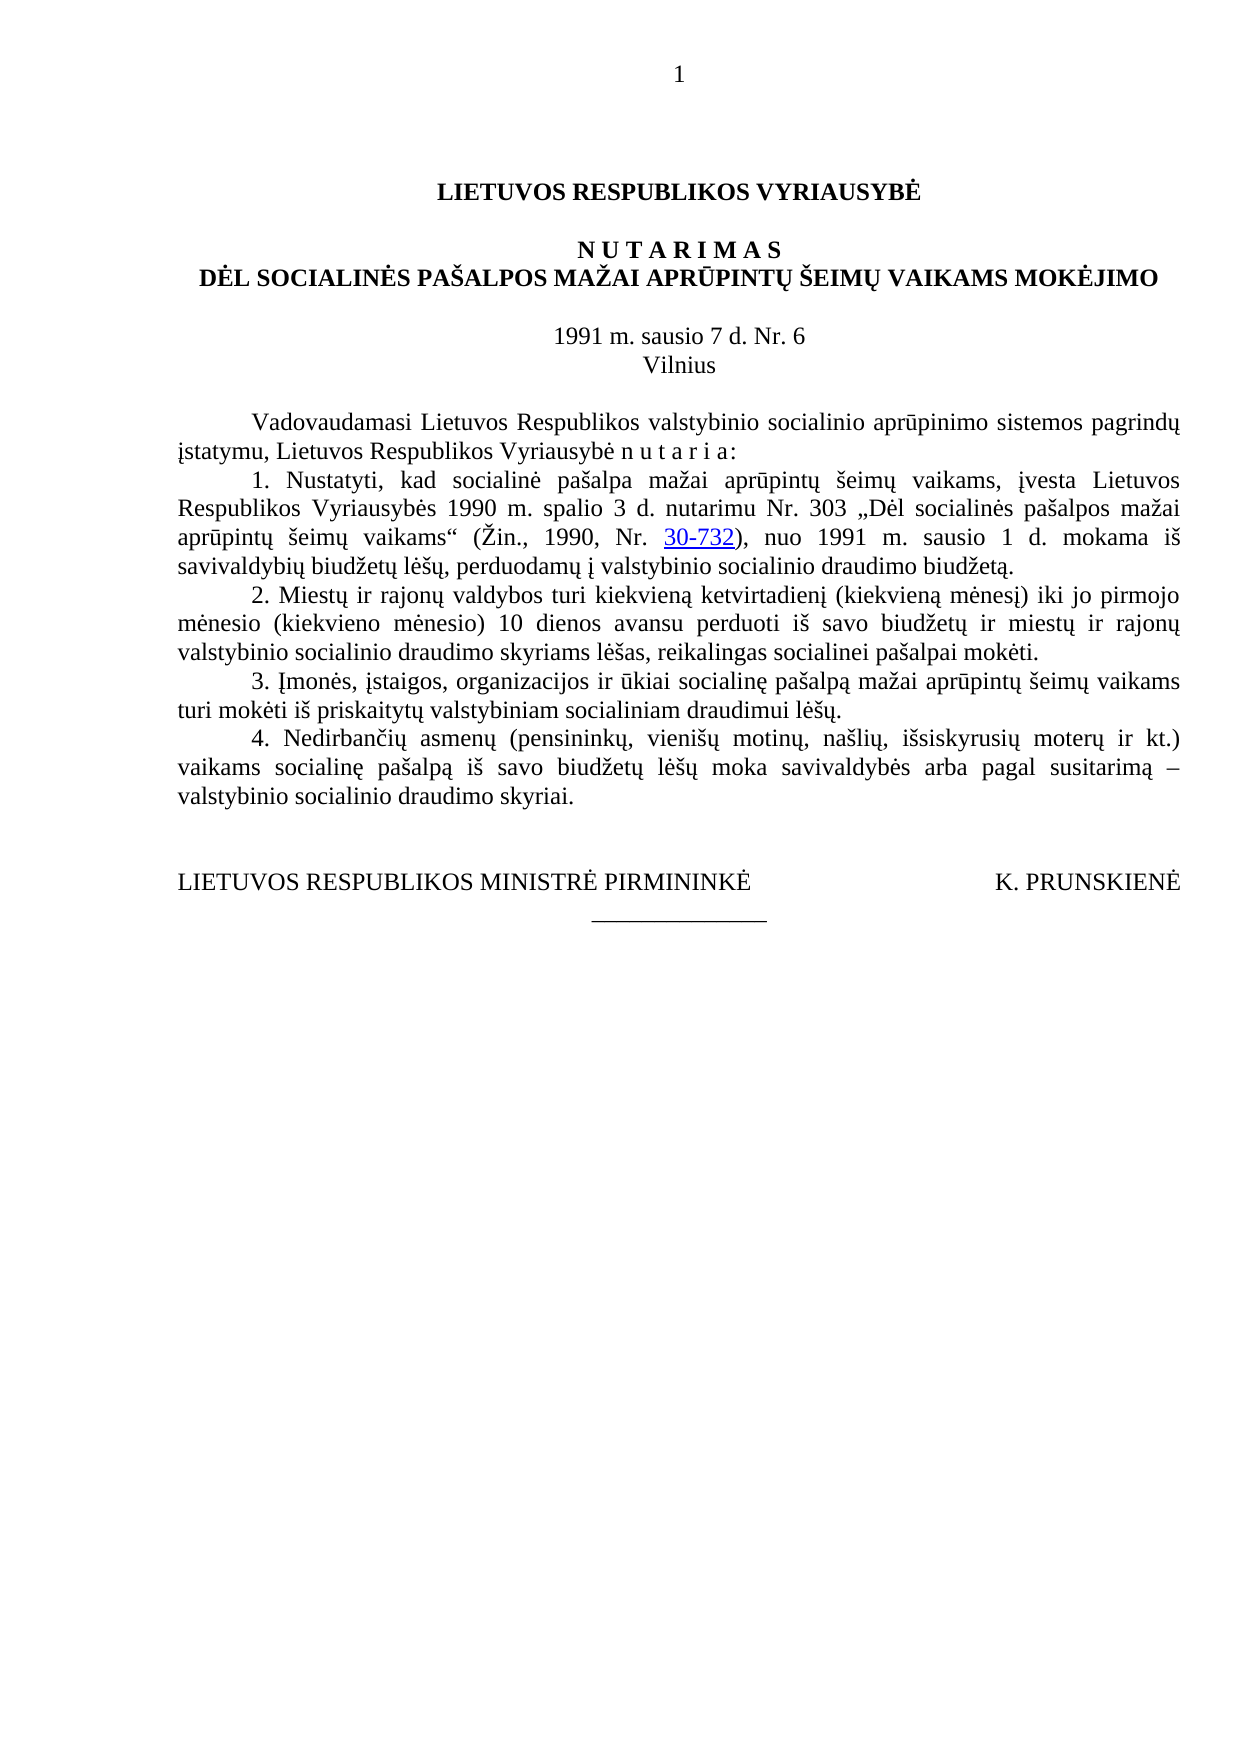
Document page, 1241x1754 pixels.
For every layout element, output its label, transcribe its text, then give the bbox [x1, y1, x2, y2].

text LIETUVOS RESPUBLIKOS MINISTRĖ PIRMININKĖ K. PRUNSKIENĖ [177, 867, 1181, 896]
text Vadovaudamasi Lietuvos Respublikos valstybinio socialinio aprūpinimo sistemos pagrindų įstatymu, Lietuvos Respublikos Vyriausybė nutaria: [177, 407, 1181, 465]
text 4. Nedirbančių asmenų (pensininkų, vienišų motinų, našlių, išsiskyrusių moterų ir kt.) vaikams socialinę pašalpą iš savo biudžetų lėšų moka savivaldybės arba pagal susitarimą – valstybinio socialinio draudimo skyriai. [177, 723, 1181, 810]
text Vilnius [177, 350, 1181, 378]
text ______________ [177, 896, 1181, 925]
text 2. Miestų ir rajonų valdybos turi kiekvieną ketvirtadienį (kiekvieną mėnesį) iki jo pirmojo mėnesio (kiekvieno mėnesio) 10 dienos avansu perduoti iš savo biudžetų ir miestų ir rajonų valstybinio socialinio draudimo skyriams lėšas, reikalingas socialinei pašalpai mokėti. [177, 580, 1181, 666]
text 1991 m. sausio 7 d. Nr. 6 [177, 321, 1181, 350]
text LIETUVOS RESPUBLIKOS VYRIAUSYBĖ [177, 177, 1181, 206]
text 1. Nustatyti, kad socialinė pašalpa mažai aprūpintų šeimų vaikams, įvesta Lietuvos Respublikos Vyriausybės 1990 m. spalio 3 d. nutarimu Nr. 303 „Dėl socialinės pašalpos mažai aprūpintų šeimų vaikams“ (Žin., 1990, Nr. 30-732), nuo 1991 m. sausio 1 d. mokama iš savivaldybių biudžetų lėšų, perduodamų į valstybinio socialinio draudimo biudžetą. [177, 465, 1181, 580]
text DĖL SOCIALINĖS PAŠALPOS MAŽAI APRŪPINTŲ ŠEIMŲ VAIKAMS MOKĖJIMO [177, 263, 1181, 292]
text N U T A R I M A S [177, 235, 1181, 263]
text 3. Įmonės, įstaigos, organizacijos ir ūkiai socialinę pašalpą mažai aprūpintų šeimų vaikams turi mokėti iš priskaitytų valstybiniam socialiniam draudimui lėšų. [177, 666, 1181, 723]
